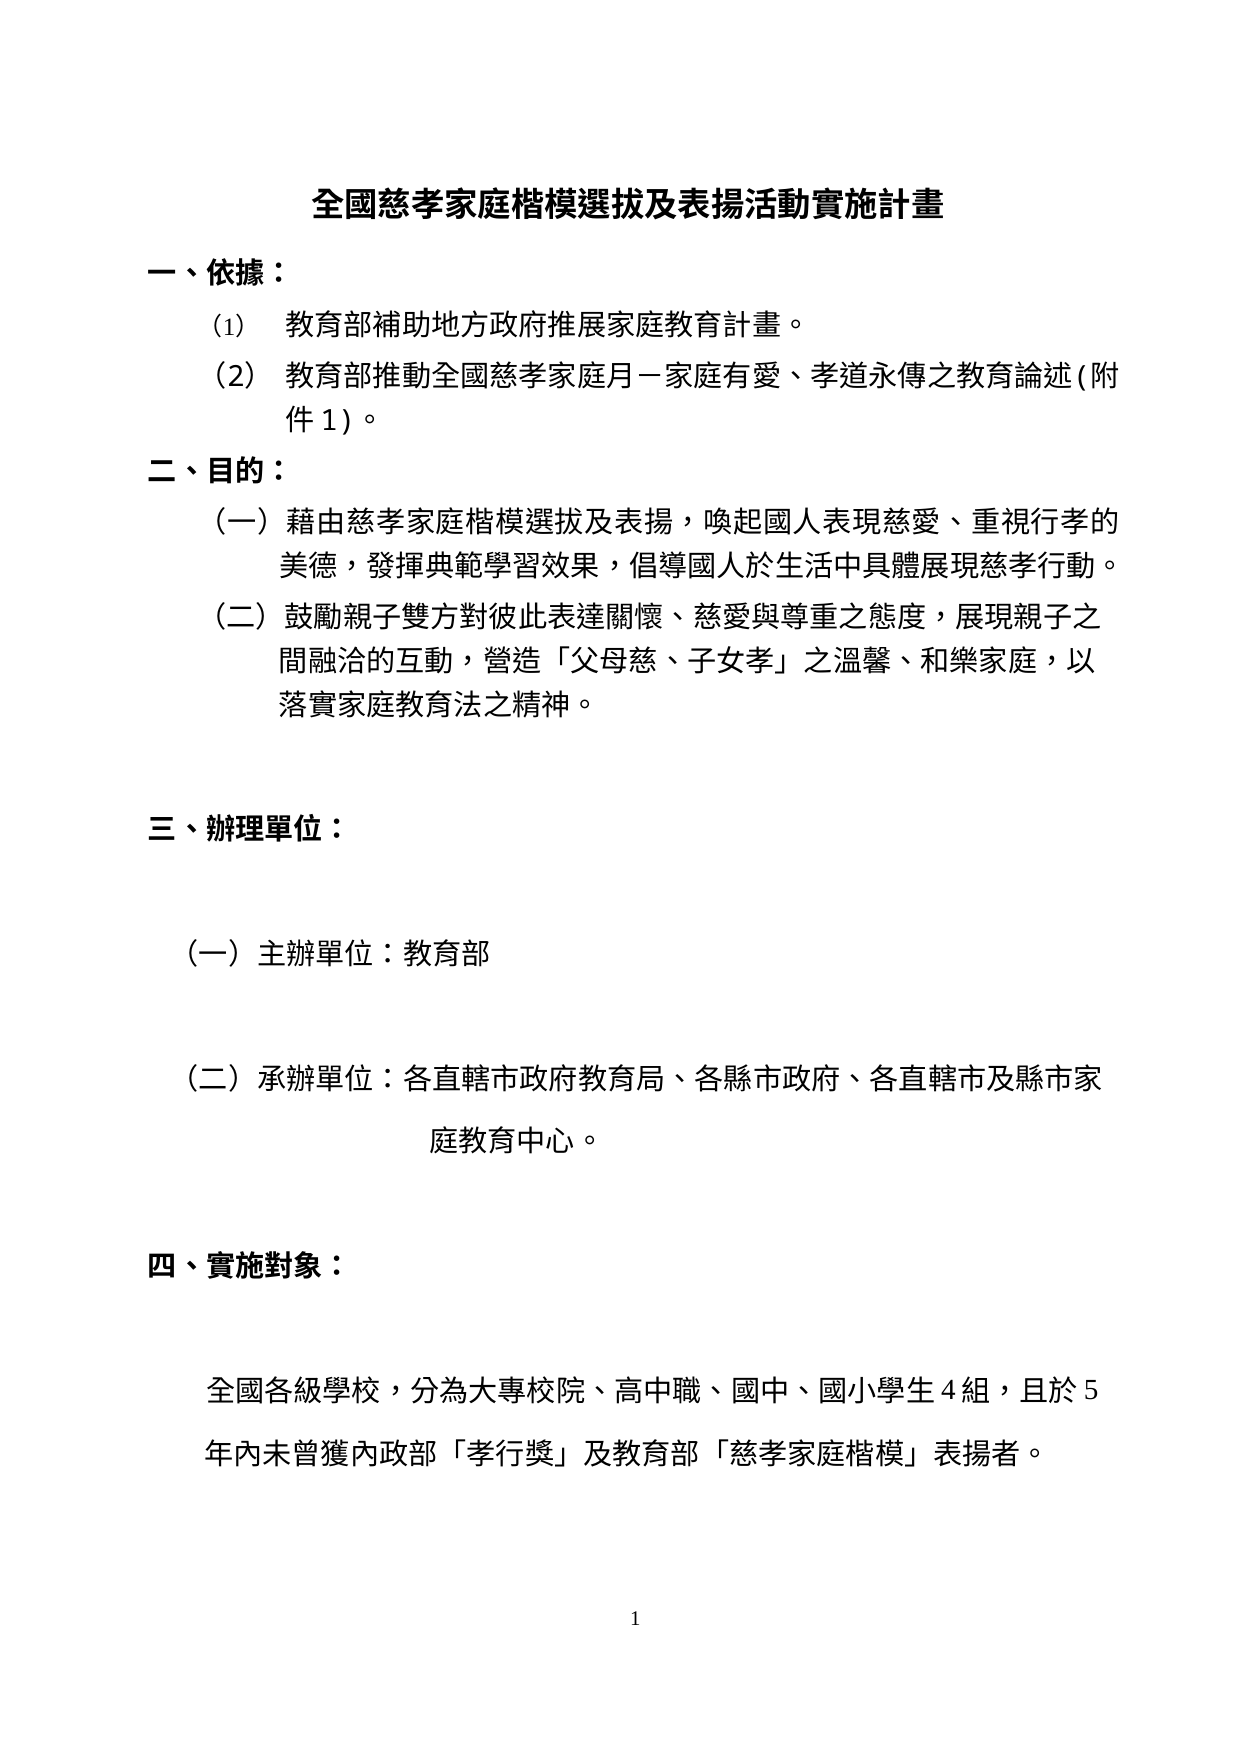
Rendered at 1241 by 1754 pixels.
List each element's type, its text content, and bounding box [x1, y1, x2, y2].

text 全國慈孝家庭楷模選拔及表揚活動實施計畫 [148, 160, 1108, 222]
text （二）鼓勵親子雙方對彼此表達關懷、慈愛與尊重之態度，展現親子之間融洽的互動，營造「父母慈、子女孝」之溫馨、和樂家庭，以落實家庭教育法之精神。 [197, 592, 1122, 724]
list 教育部推動全國慈孝家庭月－家庭有愛、孝道永傳之教育論述(附件1)。 [198, 351, 1122, 439]
text （一）主辦單位：教育部 [148, 910, 1122, 972]
text （一）藉由慈孝家庭楷模選拔及表揚，喚起國人表現慈愛、重視行孝的美德，發揮典範學習效果，倡導國人於生活中具體展現慈孝行動。 [197, 497, 1122, 585]
text 二、目的： [147, 446, 1122, 490]
text 一、依據： [147, 249, 1122, 292]
text 三、辦理單位： [148, 785, 1122, 847]
text （二）承辦單位：各直轄市政府教育局、各縣市政府、各直轄市及縣市家庭教育中心。 [148, 1035, 1122, 1160]
list 教育部補助地方政府推展家庭教育計畫。 [198, 300, 1122, 344]
text 全國各級學校，分為大專校院、高中職、國中、國小學生4組，且於5年內未曾獲內政部「孝行獎」及教育部「慈孝家庭楷模」表揚者。 [204, 1347, 1122, 1472]
text 四、實施對象： [148, 1222, 1122, 1285]
